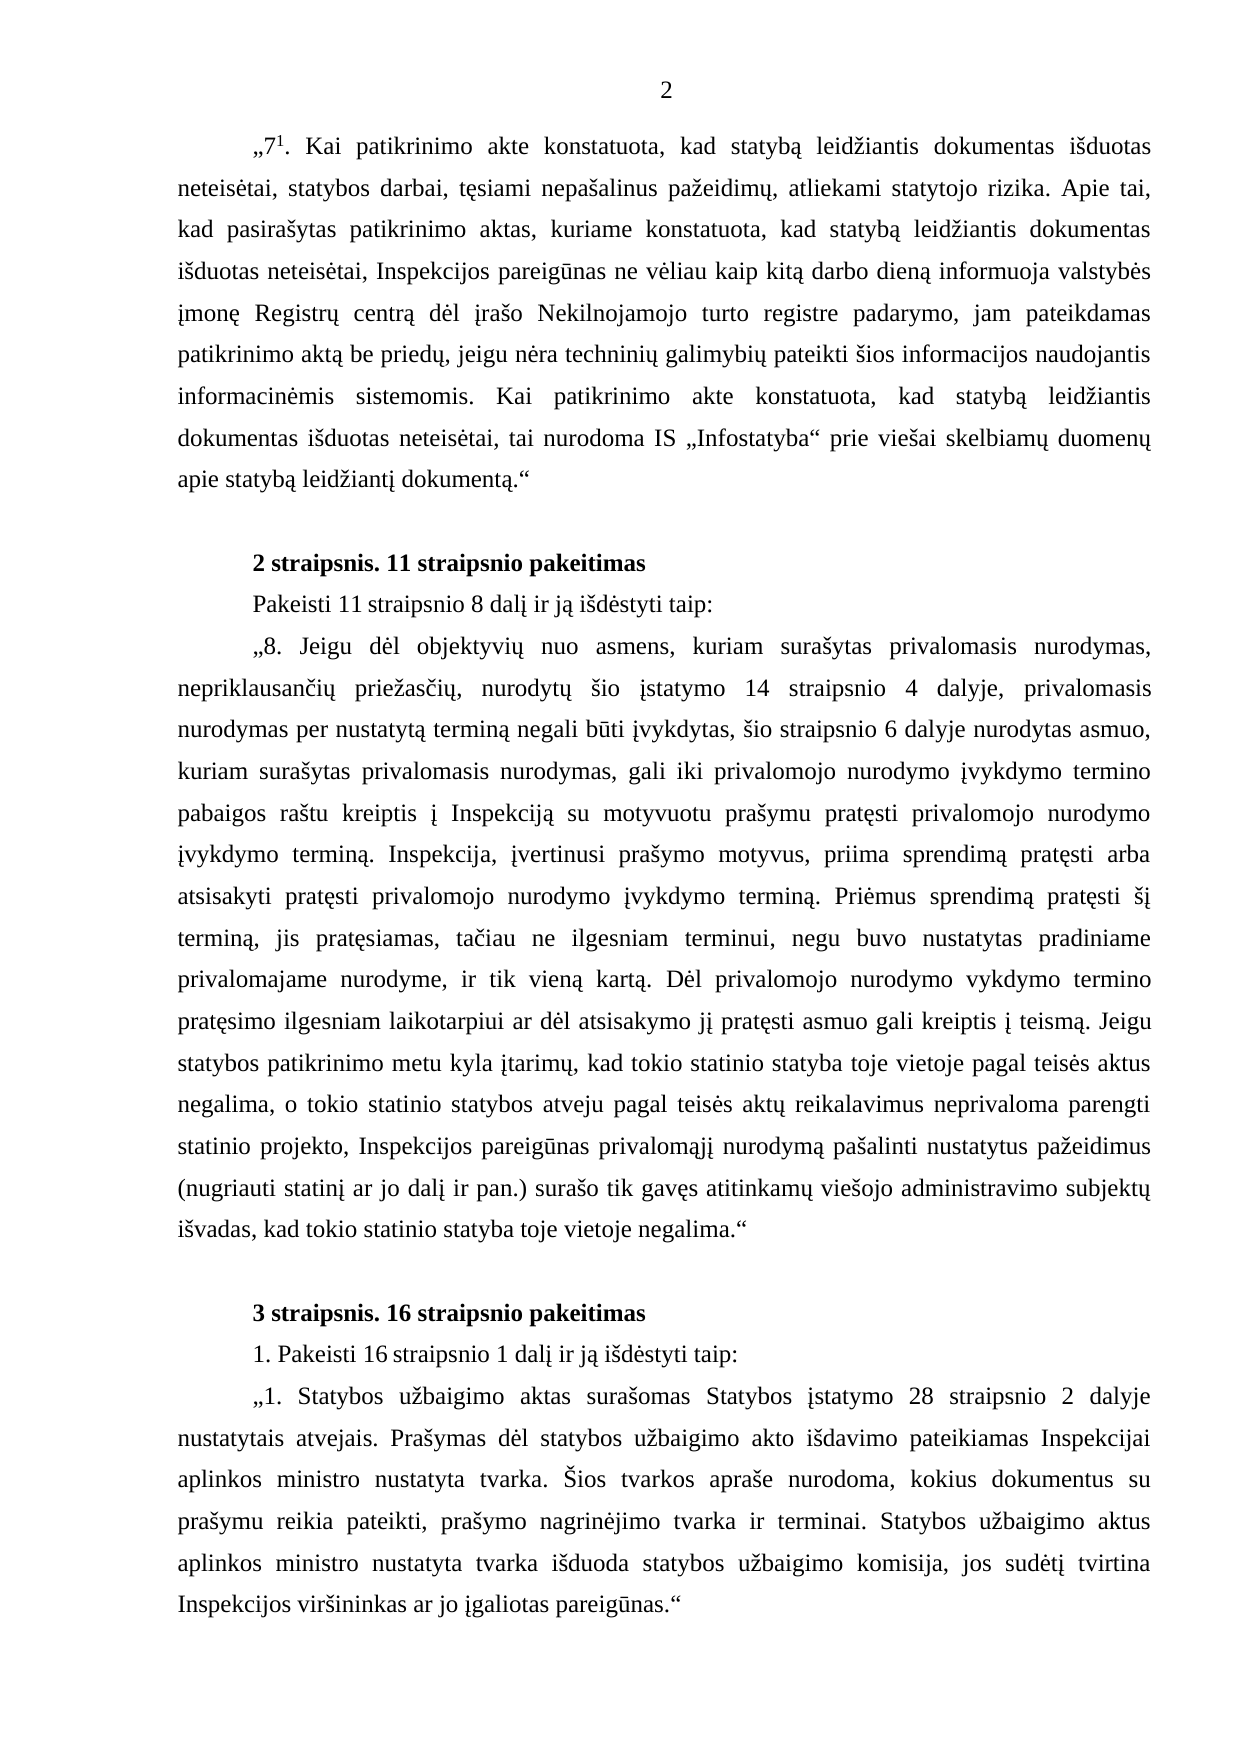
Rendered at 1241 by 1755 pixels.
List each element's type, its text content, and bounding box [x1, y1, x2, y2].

text „71. Kai patikrinimo akte konstatuota, kad statybą leidžiantis dokumentas išduotas neteisėtai, statybos darbai, tęsiami nepašalinus pažeidimų, atliekami statytojo rizika. Apie tai, kad pasirašytas patikrinimo aktas, kuriame konstatuota, kad statybą leidžiantis dokumentas išduotas neteisėtai, Inspekcijos pareigūnas ne vėliau kaip kitą darbo dieną informuoja valstybės įmonę Registrų centrą dėl įrašo Nekilnojamojo turto registre padarymo, jam pateikdamas patikrinimo aktą be priedų, jeigu nėra techninių galimybių pateikti šios informacijos naudojantis informacinėmis sistemomis. Kai patikrinimo akte konstatuota, kad statybą leidžiantis dokumentas išduotas neteisėtai, tai nurodoma IS „Infostatyba“ prie viešai skelbiamų duomenų apie statybą leidžiantį dokumentą.“ [177, 118, 1152, 493]
text „8. Jeigu dėl objektyvių nuo asmens, kuriam surašytas privalomasis nurodymas, nepriklausančių priežasčių, nurodytų šio įstatymo 14 straipsnio 4 dalyje, privalomasis nurodymas per nustatytą terminą negali būti įvykdytas, šio straipsnio 6 dalyje nurodytas asmuo, kuriam surašytas privalomasis nurodymas, gali iki privalomojo nurodymo įvykdymo termino pabaigos raštu kreiptis į Inspekciją su motyvuotu prašymu pratęsti privalomojo nurodymo įvykdymo terminą. Inspekcija, įvertinusi prašymo motyvus, priima sprendimą pratęsti arba atsisakyti pratęsti privalomojo nurodymo įvykdymo terminą. Priėmus sprendimą pratęsti šį terminą, jis pratęsiamas, tačiau ne ilgesniam terminui, negu buvo nustatytas pradiniame privalomajame nurodyme, ir tik vieną kartą. Dėl privalomojo nurodymo vykdymo termino pratęsimo ilgesniam laikotarpiui ar dėl atsisakymo jį pratęsti asmuo gali kreiptis į teismą. Jeigu statybos patikrinimo metu kyla įtarimų, kad tokio statinio statyba toje vietoje pagal teisės aktus negalima, o tokio statinio statybos atveju pagal teisės aktų reikalavimus neprivaloma parengti statinio projekto, Inspekcijos pareigūnas privalomąjį nurodymą pašalinti nustatytus pažeidimus (nugriauti statinį ar jo dalį ir pan.) surašo tik gavęs atitinkamų viešojo administravimo subjektų išvadas, kad tokio statinio statyba toje vietoje negalima.“ [177, 618, 1152, 1243]
text 1. Pakeisti 16 straipsnio 1 dalį ir ją išdėstyti taip: [177, 1326, 1152, 1368]
text 3 straipsnis. 16 straipsnio pakeitimas [177, 1285, 1152, 1326]
text „1. Statybos užbaigimo aktas surašomas Statybos įstatymo 28 straipsnio 2 dalyje nustatytais atvejais. Prašymas dėl statybos užbaigimo akto išdavimo pateikiamas Inspekcijai aplinkos ministro nustatyta tvarka. Šios tvarkos apraše nurodoma, kokius dokumentus su prašymu reikia pateikti, prašymo nagrinėjimo tvarka ir terminai. Statybos užbaigimo aktus aplinkos ministro nustatyta tvarka išduoda statybos užbaigimo komisija, jos sudėtį tvirtina Inspekcijos viršininkas ar jo įgaliotas pareigūnas.“ [177, 1368, 1152, 1618]
text Pakeisti 11 straipsnio 8 dalį ir ją išdėstyti taip: [177, 576, 1152, 618]
text 2 straipsnis. 11 straipsnio pakeitimas [177, 535, 1152, 576]
